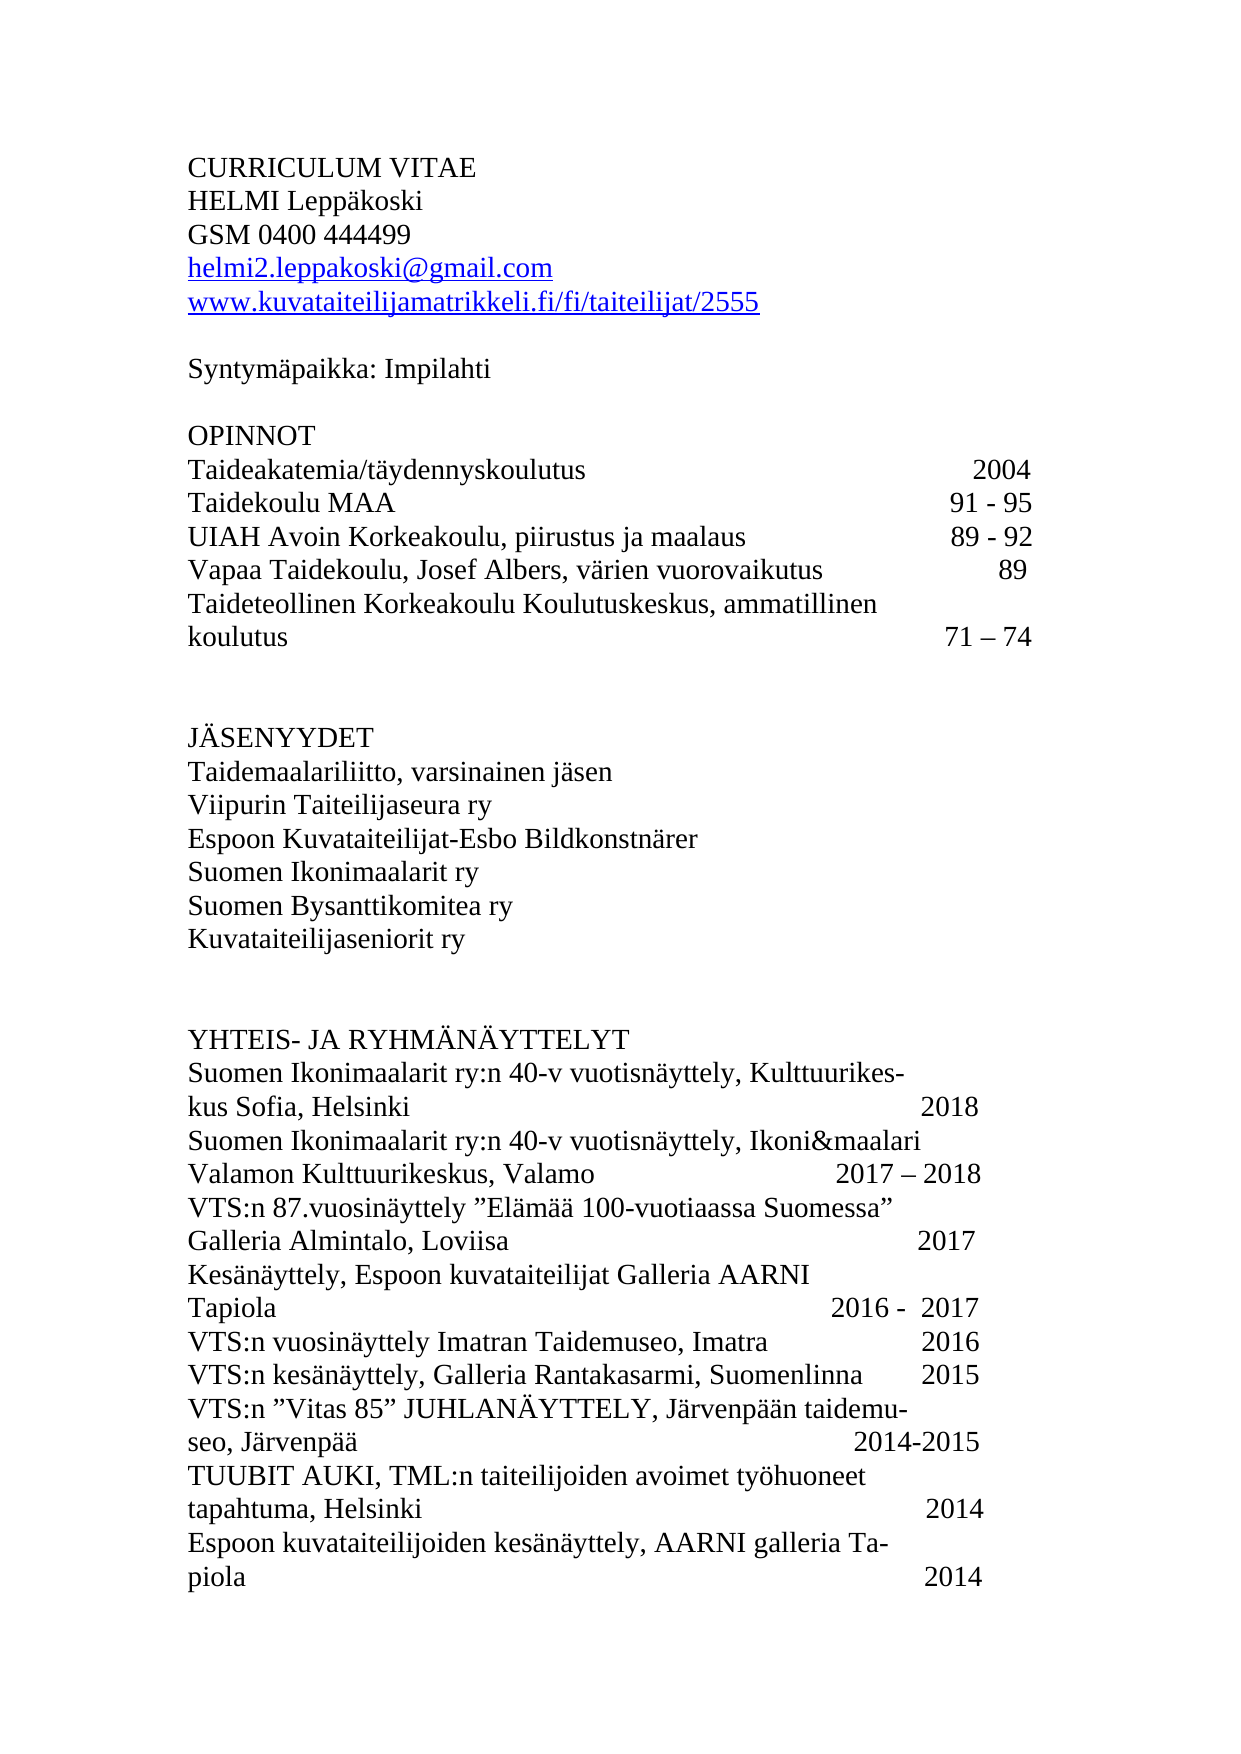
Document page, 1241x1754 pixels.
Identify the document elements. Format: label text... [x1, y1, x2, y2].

text Galleria Almintalo, Loviisa 2017 [187, 1223, 1053, 1257]
text VTS:n 87.vuosinäyttely ”Elämää 100-vuotiaassa Suomessa” [187, 1190, 1053, 1223]
text Tapiola 2016 - 2017 [187, 1290, 1053, 1324]
text VTS:n kesänäyttely, Galleria Rantakasarmi, Suomenlinna 2015 [187, 1357, 1053, 1391]
text tapahtuma, Helsinki 2014 [187, 1492, 1053, 1525]
text Taidemaalariliitto, varsinainen jäsen [187, 754, 1053, 787]
text Espoon Kuvataiteilijat-Esbo Bildkonstnärer [187, 821, 1053, 854]
text Viipurin Taiteilijaseura ry [187, 787, 1053, 821]
text Suomen Ikonimaalarit ry:n 40-v vuotisnäyttely, Ikoni&maalari [187, 1123, 1053, 1156]
text www.kuvataiteilijamatrikkeli.fi/fi/taiteilijat/2555 [187, 284, 1053, 318]
text GSM 0400 444499 [187, 217, 1053, 251]
text helmi2.leppakoski@gmail.com [187, 251, 1053, 284]
text Vapaa Taidekoulu, Josef Albers, värien vuorovaikutus 89 [187, 552, 1053, 586]
text koulutus 71 – 74 [187, 619, 1053, 653]
text Taideakatemia/täydennyskoulutus 2004 [187, 452, 1053, 485]
text Kuvataiteilijaseniorit ry [187, 921, 1053, 955]
text seo, Järvenpää 2014-2015 [187, 1424, 1053, 1458]
text Valamon Kulttuurikeskus, Valamo 2017 – 2018 [187, 1156, 1053, 1190]
text Suomen Ikonimaalarit ry:n 40-v vuotisnäyttely, Kulttuurikes- [187, 1056, 1053, 1089]
text OPINNOT [187, 418, 1053, 452]
text VTS:n vuosinäyttely Imatran Taidemuseo, Imatra 2016 [187, 1324, 1053, 1357]
text Suomen Bysanttikomitea ry [187, 888, 1053, 921]
text TUUBIT AUKI, TML:n taiteilijoiden avoimet työhuoneet [187, 1458, 1053, 1492]
text kus Sofia, Helsinki 2018 [187, 1089, 1053, 1123]
text CURRICULUM VITAE [187, 150, 1053, 183]
text YHTEIS- JA RYHMÄNÄYTTELYT [187, 1022, 1053, 1056]
text JÄSENYYDET [187, 720, 1053, 754]
text UIAH Avoin Korkeakoulu, piirustus ja maalaus 89 - 92 [187, 519, 1053, 552]
text Kesänäyttely, Espoon kuvataiteilijat Galleria AARNI [187, 1257, 1053, 1290]
text Espoon kuvataiteilijoiden kesänäyttely, AARNI galleria Ta- [187, 1525, 1053, 1559]
text Syntymäpaikka: Impilahti [187, 351, 1053, 385]
text Taidekoulu MAA 91 - 95 [187, 485, 1053, 519]
text VTS:n ”Vitas 85” JUHLANÄYTTELY, Järvenpään taidemu- [187, 1391, 1053, 1424]
text Suomen Ikonimaalarit ry [187, 854, 1053, 888]
text HELMI Leppäkoski [187, 183, 1053, 217]
text Taideteollinen Korkeakoulu Koulutuskeskus, ammatillinen [187, 586, 1053, 619]
text piola 2014 [187, 1559, 1053, 1592]
